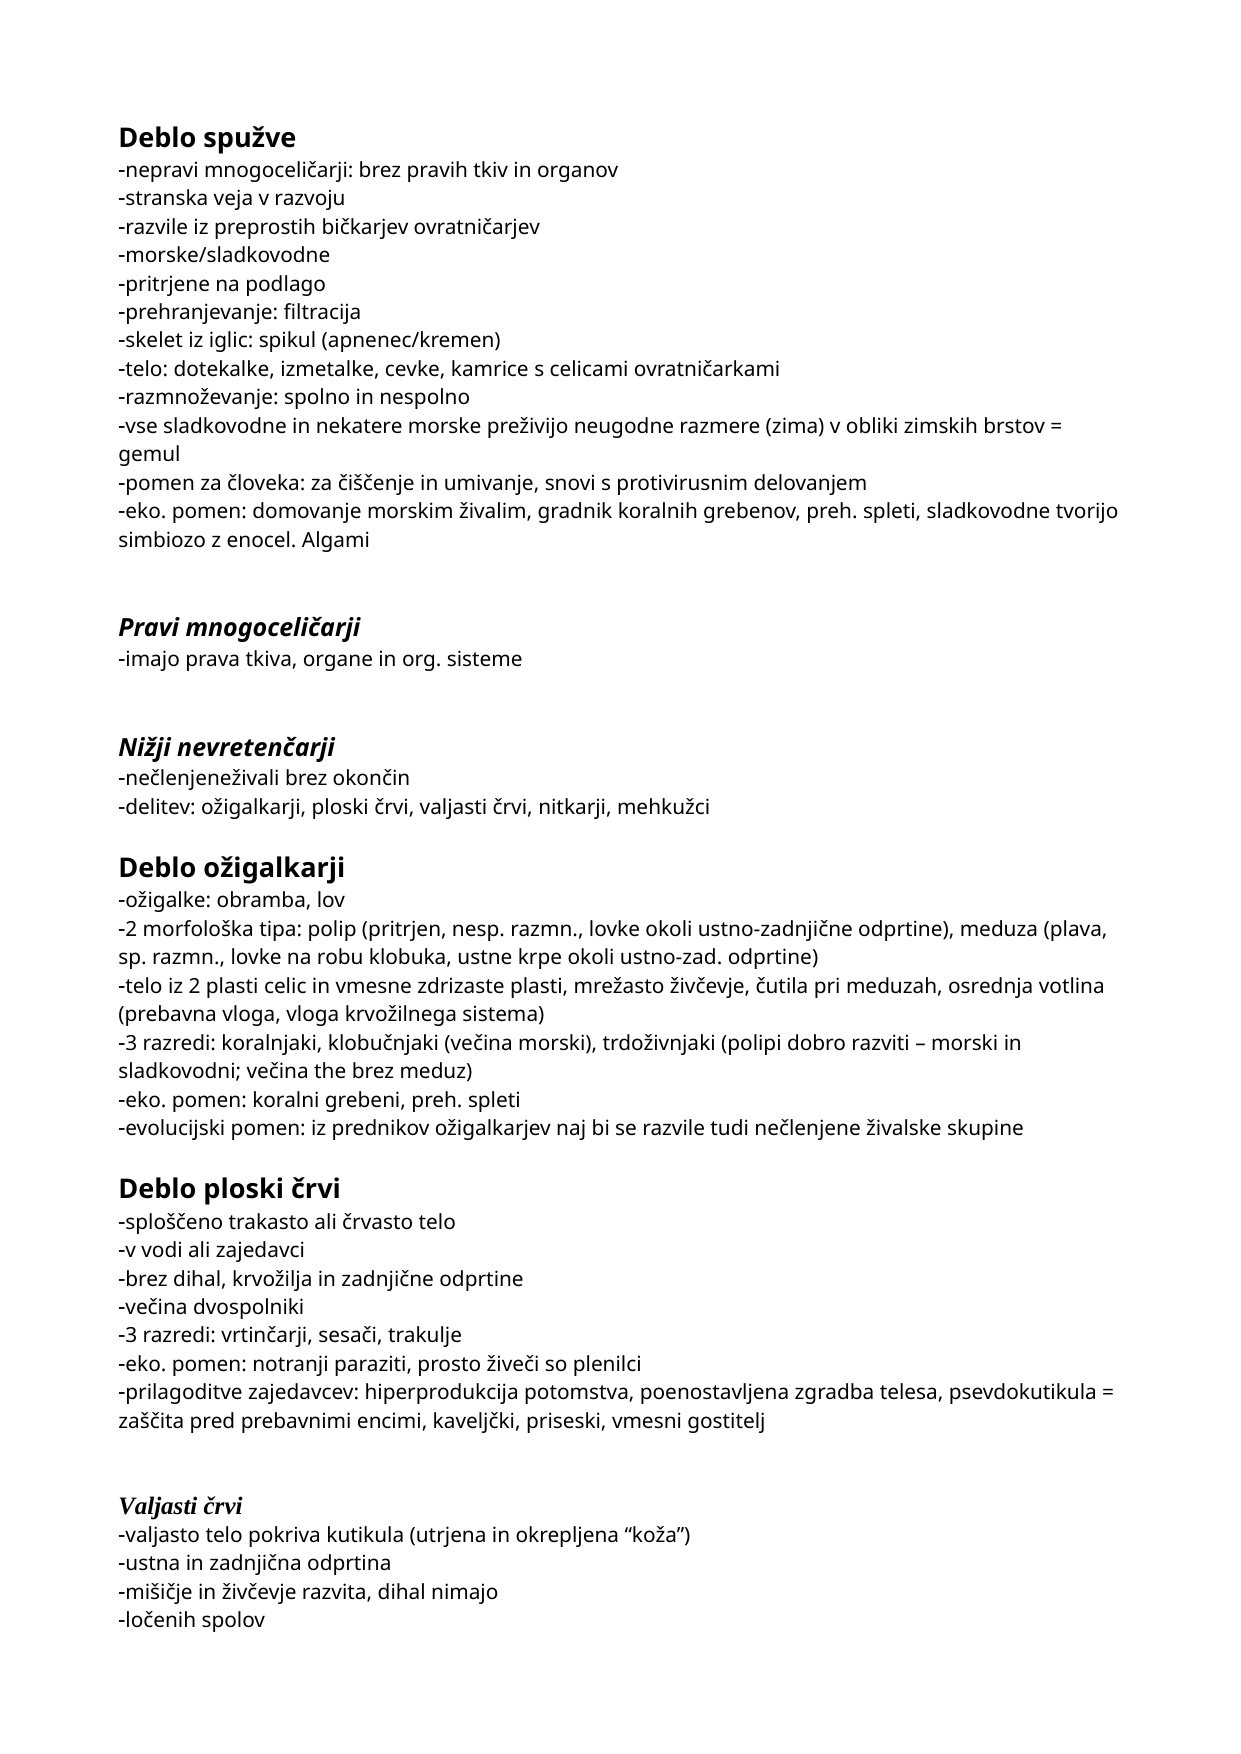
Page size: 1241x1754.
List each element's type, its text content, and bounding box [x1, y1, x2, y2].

list 2 morfološka tipa: polip (pritrjen, nesp. razmn., lovke okoli ustno-zadnjične odprtine), meduza (plava, sp. razmn., lovke na robu klobuka, ustne krpe okoli ustno-zad. odprtine) [118, 914, 1122, 971]
list evolucijski pomen: iz prednikov ožigalkarjev naj bi se razvile tudi nečlenjene živalske skupine [118, 1113, 1122, 1142]
list nepravi mnogoceličarji: brez pravih tkiv in organov [118, 155, 1122, 183]
list eko. pomen: domovanje morskim živalim, gradnik koralnih grebenov, preh. spleti, sladkovodne tvorijo simbiozo z enocel. Algami [118, 496, 1122, 553]
list prehranjevanje: filtracija [118, 297, 1122, 326]
list eko. pomen: koralni grebeni, preh. spleti [118, 1085, 1122, 1113]
list v vodi ali zajedavci [118, 1235, 1122, 1264]
list delitev: ožigalkarji, ploski črvi, valjasti črvi, nitkarji, mehkužci [118, 792, 1122, 820]
list prilagoditve zajedavcev: hiperprodukcija potomstva, poenostavljena zgradba telesa, psevdokutikula = zaščita pred prebavnimi encimi, kaveljčki, priseski, vmesni gostitelj [118, 1377, 1122, 1434]
list 3 razredi: koralnjaki, klobučnjaki (večina morski), trdoživnjaki (polipi dobro razviti – morski in sladkovodni; večina the brez meduz) [118, 1028, 1122, 1085]
list mišičje in živčevje razvita, dihal nimajo [118, 1577, 1122, 1605]
list stranska veja v razvoju [118, 183, 1122, 212]
list valjasto telo pokriva kutikula (utrjena in okrepljena “koža”) [118, 1520, 1122, 1548]
list večina dvospolniki [118, 1292, 1122, 1321]
list pritrjene na podlago [118, 269, 1122, 297]
list sploščeno trakasto ali črvasto telo [118, 1207, 1122, 1235]
list nečlenjeneživali brez okončin [118, 763, 1122, 792]
list ustna in zadnjična odprtina [118, 1548, 1122, 1577]
list imajo prava tkiva, organe in org. sisteme [118, 644, 1122, 672]
subtitle Deblo ploski črvi [118, 1170, 1122, 1207]
list ožigalke: obramba, lov [118, 886, 1122, 914]
list ločenih spolov [118, 1605, 1122, 1634]
list skelet iz iglic: spikul (apnenec/kremen) [118, 326, 1122, 354]
list 3 razredi: vrtinčarji, sesači, trakulje [118, 1321, 1122, 1349]
list telo iz 2 plasti celic in vmesne zdrizaste plasti, mrežasto živčevje, čutila pri meduzah, osrednja votlina (prebavna vloga, vloga krvožilnega sistema) [118, 971, 1122, 1028]
subtitle Nižji nevretenčarji [118, 729, 1122, 763]
subtitle Pravi mnogoceličarji [118, 610, 1122, 644]
list razvile iz preprostih bičkarjev ovratničarjev [118, 212, 1122, 240]
list vse sladkovodne in nekatere morske preživijo neugodne razmere (zima) v obliki zimskih brstov = gemul [118, 411, 1122, 468]
list morske/sladkovodne [118, 240, 1122, 269]
subtitle Valjasti črvi [118, 1491, 1122, 1520]
subtitle Deblo ožigalkarji [118, 849, 1122, 886]
list telo: dotekalke, izmetalke, cevke, kamrice s celicami ovratničarkami [118, 354, 1122, 382]
list razmnoževanje: spolno in nespolno [118, 382, 1122, 411]
list pomen za človeka: za čiščenje in umivanje, snovi s protivirusnim delovanjem [118, 468, 1122, 496]
list brez dihal, krvožilja in zadnjične odprtine [118, 1264, 1122, 1292]
list eko. pomen: notranji paraziti, prosto živeči so plenilci [118, 1349, 1122, 1377]
subtitle Deblo spužve [118, 118, 1122, 155]
